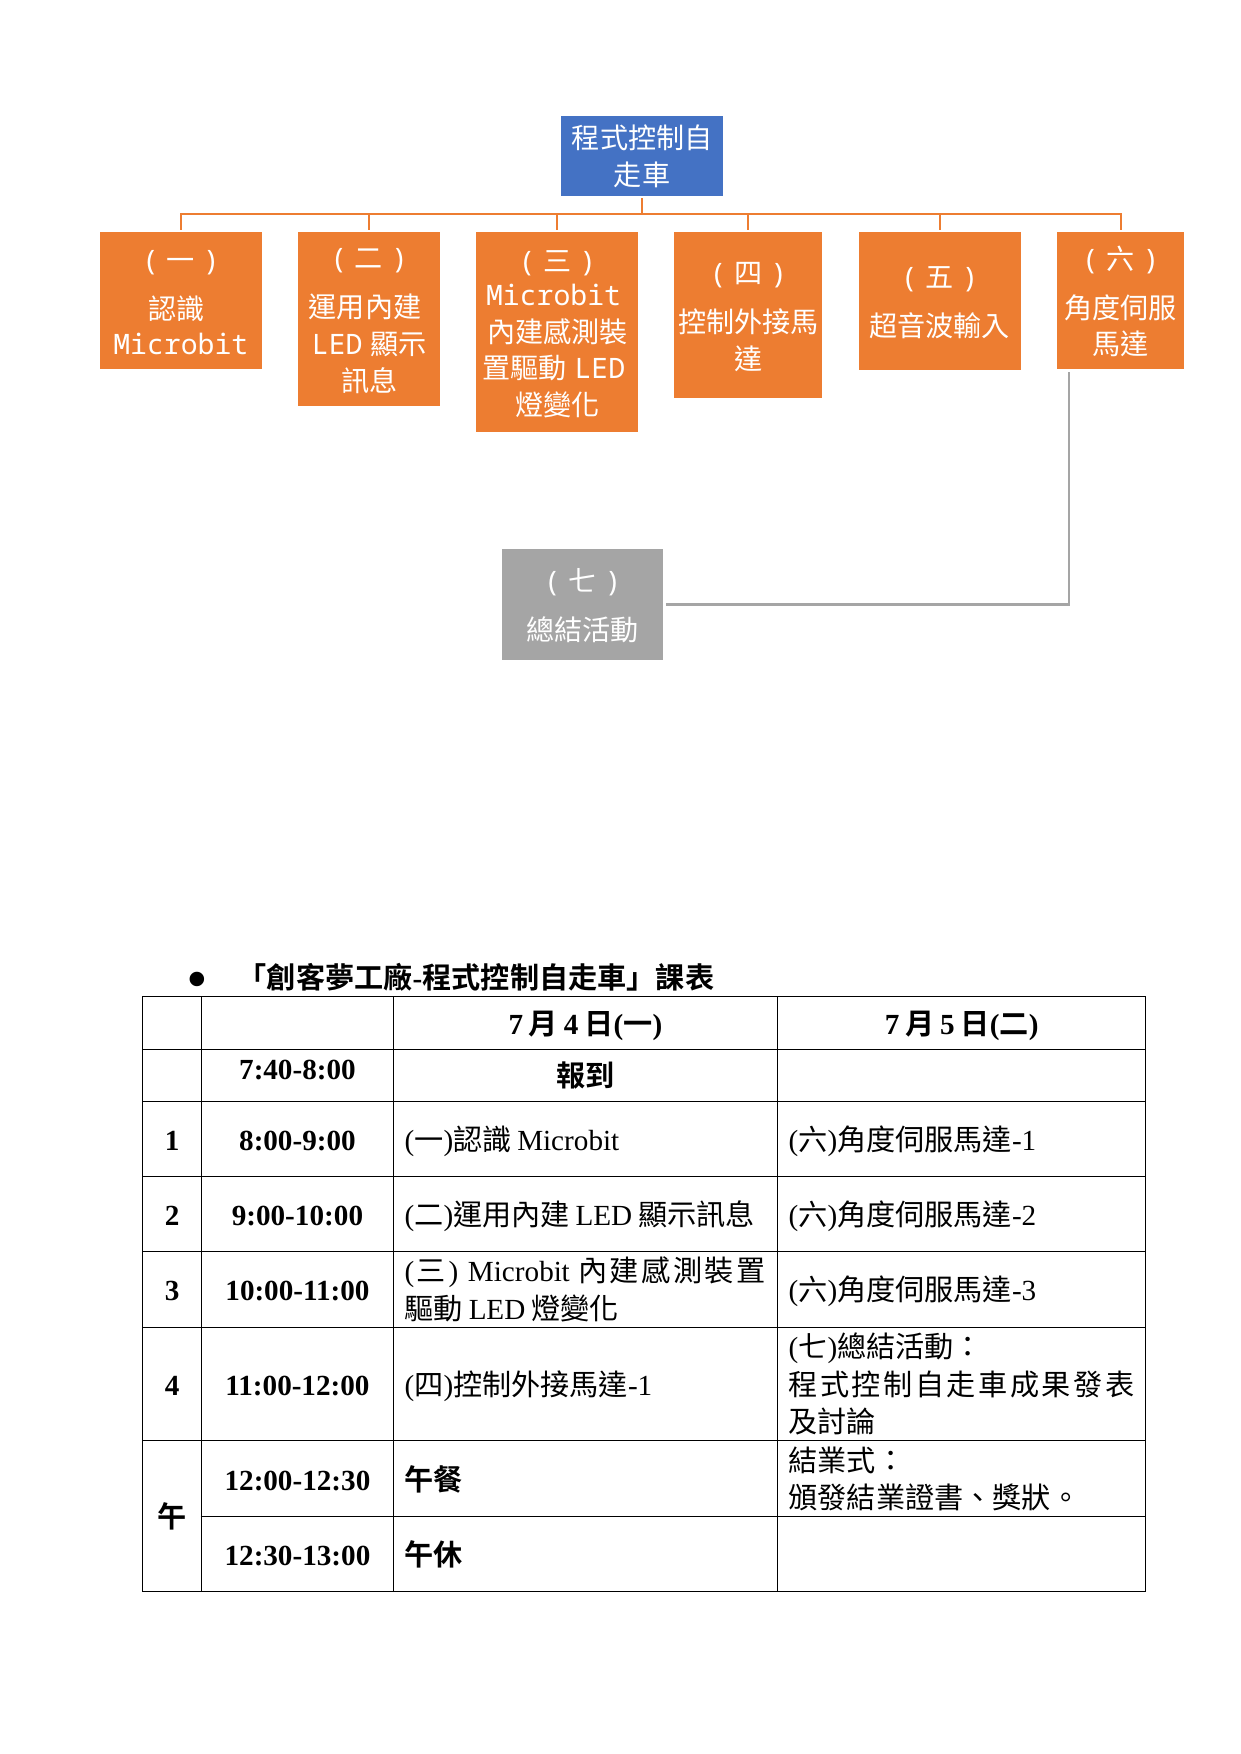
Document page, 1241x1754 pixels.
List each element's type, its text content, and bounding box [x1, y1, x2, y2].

table_cell (三) Microbit內建感測裝置驅動LED燈變化 [394, 1252, 777, 1327]
table_cell [143, 1050, 201, 1101]
table_cell 3 [143, 1252, 201, 1327]
table_cell (六)角度伺服馬達-2 [778, 1177, 1145, 1251]
table_cell 結業式： 頒發結業證書、獎狀。 [778, 1441, 1145, 1516]
table_header [143, 997, 201, 1048]
table_cell (四)控制外接馬達-1 [394, 1328, 777, 1440]
table_cell 7:40-8:00 [202, 1050, 393, 1101]
table_cell 10:00-11:00 [202, 1252, 393, 1327]
table_cell 午餐 [394, 1441, 777, 1516]
table_cell 12:30-13:00 [202, 1517, 393, 1591]
table_cell 8:00-9:00 [202, 1102, 393, 1176]
table_cell 報到 [394, 1050, 777, 1101]
table_cell (七)總結活動： 程式控制自走車成果發表及討論 [778, 1328, 1145, 1440]
table_cell [778, 1517, 1145, 1591]
table_cell 午 [143, 1441, 201, 1591]
list 「創客夢工廠-程式控制自走車」課表 [187, 959, 1053, 996]
table_cell (二)運用內建LED顯示訊息 [394, 1177, 777, 1251]
table_cell [778, 1050, 1145, 1101]
table_cell 1 [143, 1102, 201, 1176]
table_cell (一)認識Microbit [394, 1102, 777, 1176]
table_cell (六)角度伺服馬達-3 [778, 1252, 1145, 1327]
table_cell 4 [143, 1328, 201, 1440]
table_cell 午休 [394, 1517, 777, 1591]
table_cell 12:00-12:30 [202, 1441, 393, 1516]
table_cell 9:00-10:00 [202, 1177, 393, 1251]
table_cell 2 [143, 1177, 201, 1251]
table_header 7月5日(二) [778, 997, 1145, 1048]
table_cell 11:00-12:00 [202, 1328, 393, 1440]
table_header 7月4日(一) [394, 997, 777, 1048]
table_header [202, 997, 393, 1048]
table_cell (六)角度伺服馬達-1 [778, 1102, 1145, 1176]
